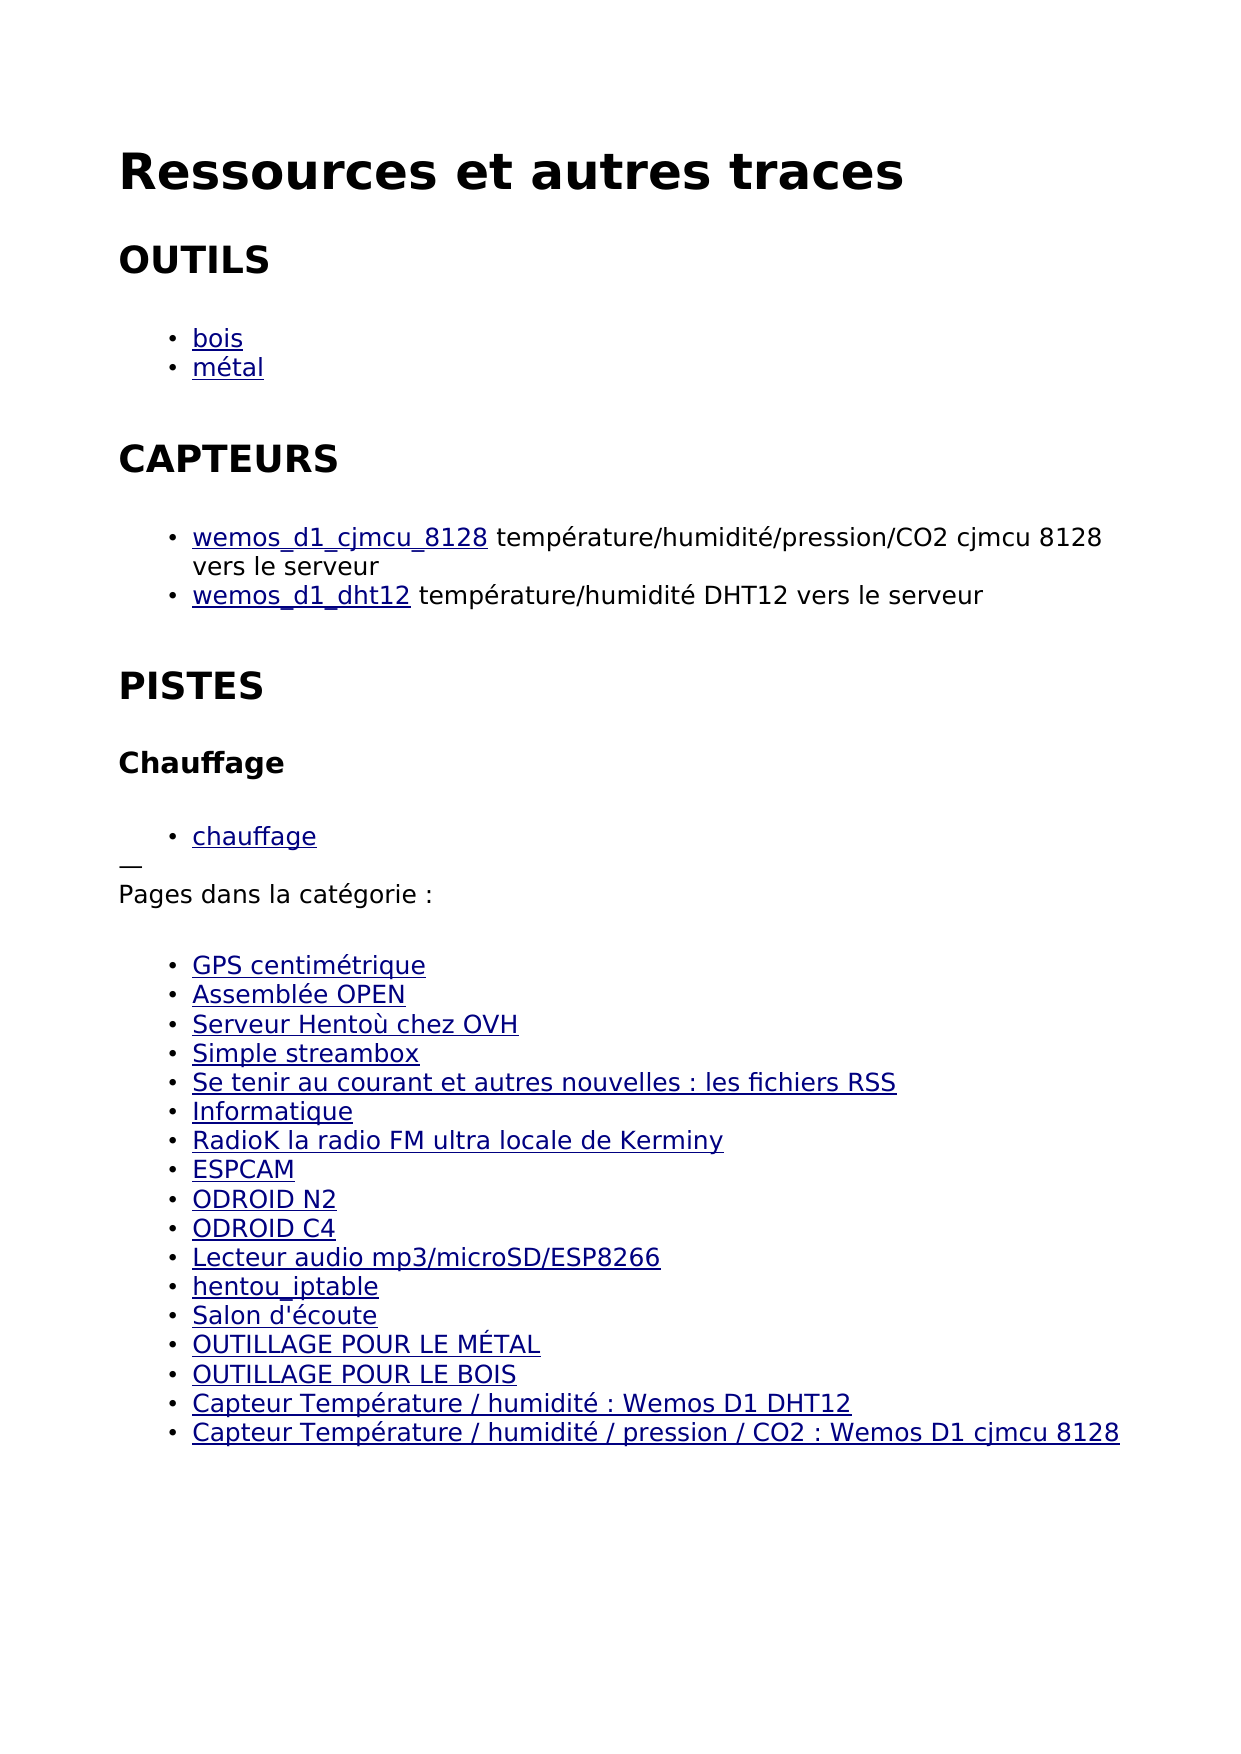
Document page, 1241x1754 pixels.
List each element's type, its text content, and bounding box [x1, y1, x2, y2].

list Capteur Température / humidité / pression / CO2 : Wemos D1 cjmcu 8128 [177, 1418, 1122, 1447]
list OUTILLAGE POUR LE BOIS [177, 1360, 1122, 1389]
list bois [177, 324, 1122, 354]
list chauffage [177, 822, 1122, 851]
list ODROID N2 [177, 1185, 1122, 1214]
subtitle Chauffage [118, 746, 1122, 780]
list RadioK la radio FM ultra locale de Kerminy [177, 1126, 1122, 1156]
list OUTILLAGE POUR LE MÉTAL [177, 1331, 1122, 1360]
subtitle PISTES [118, 665, 1122, 708]
list métal [177, 354, 1122, 383]
list ODROID C4 [177, 1214, 1122, 1243]
list Informatique [177, 1097, 1122, 1126]
subtitle OUTILS [118, 239, 1122, 282]
list Salon d'écoute [177, 1301, 1122, 1331]
list Simple streambox [177, 1039, 1122, 1068]
list ESPCAM [177, 1156, 1122, 1185]
list Assemblée OPEN [177, 981, 1122, 1010]
list Capteur Température / humidité : Wemos D1 DHT12 [177, 1389, 1122, 1418]
list wemos_d1_dht12 température/humidité DHT12 vers le serveur [177, 581, 1122, 610]
list Lecteur audio mp3/microSD/ESP8266 [177, 1243, 1122, 1272]
list wemos_d1_cjmcu_8128 température/humidité/pression/CO2 cjmcu 8128 vers le serveur [177, 523, 1122, 581]
list hentou_iptable [177, 1272, 1122, 1301]
list Se tenir au courant et autres nouvelles : les fichiers RSS [177, 1068, 1122, 1097]
list Serveur Hentoù chez OVH [177, 1010, 1122, 1039]
list GPS centimétrique [177, 951, 1122, 981]
subtitle CAPTEURS [118, 437, 1122, 481]
subtitle Ressources et autres traces [118, 143, 1122, 201]
text — Pages dans la catégorie : [118, 851, 1122, 909]
